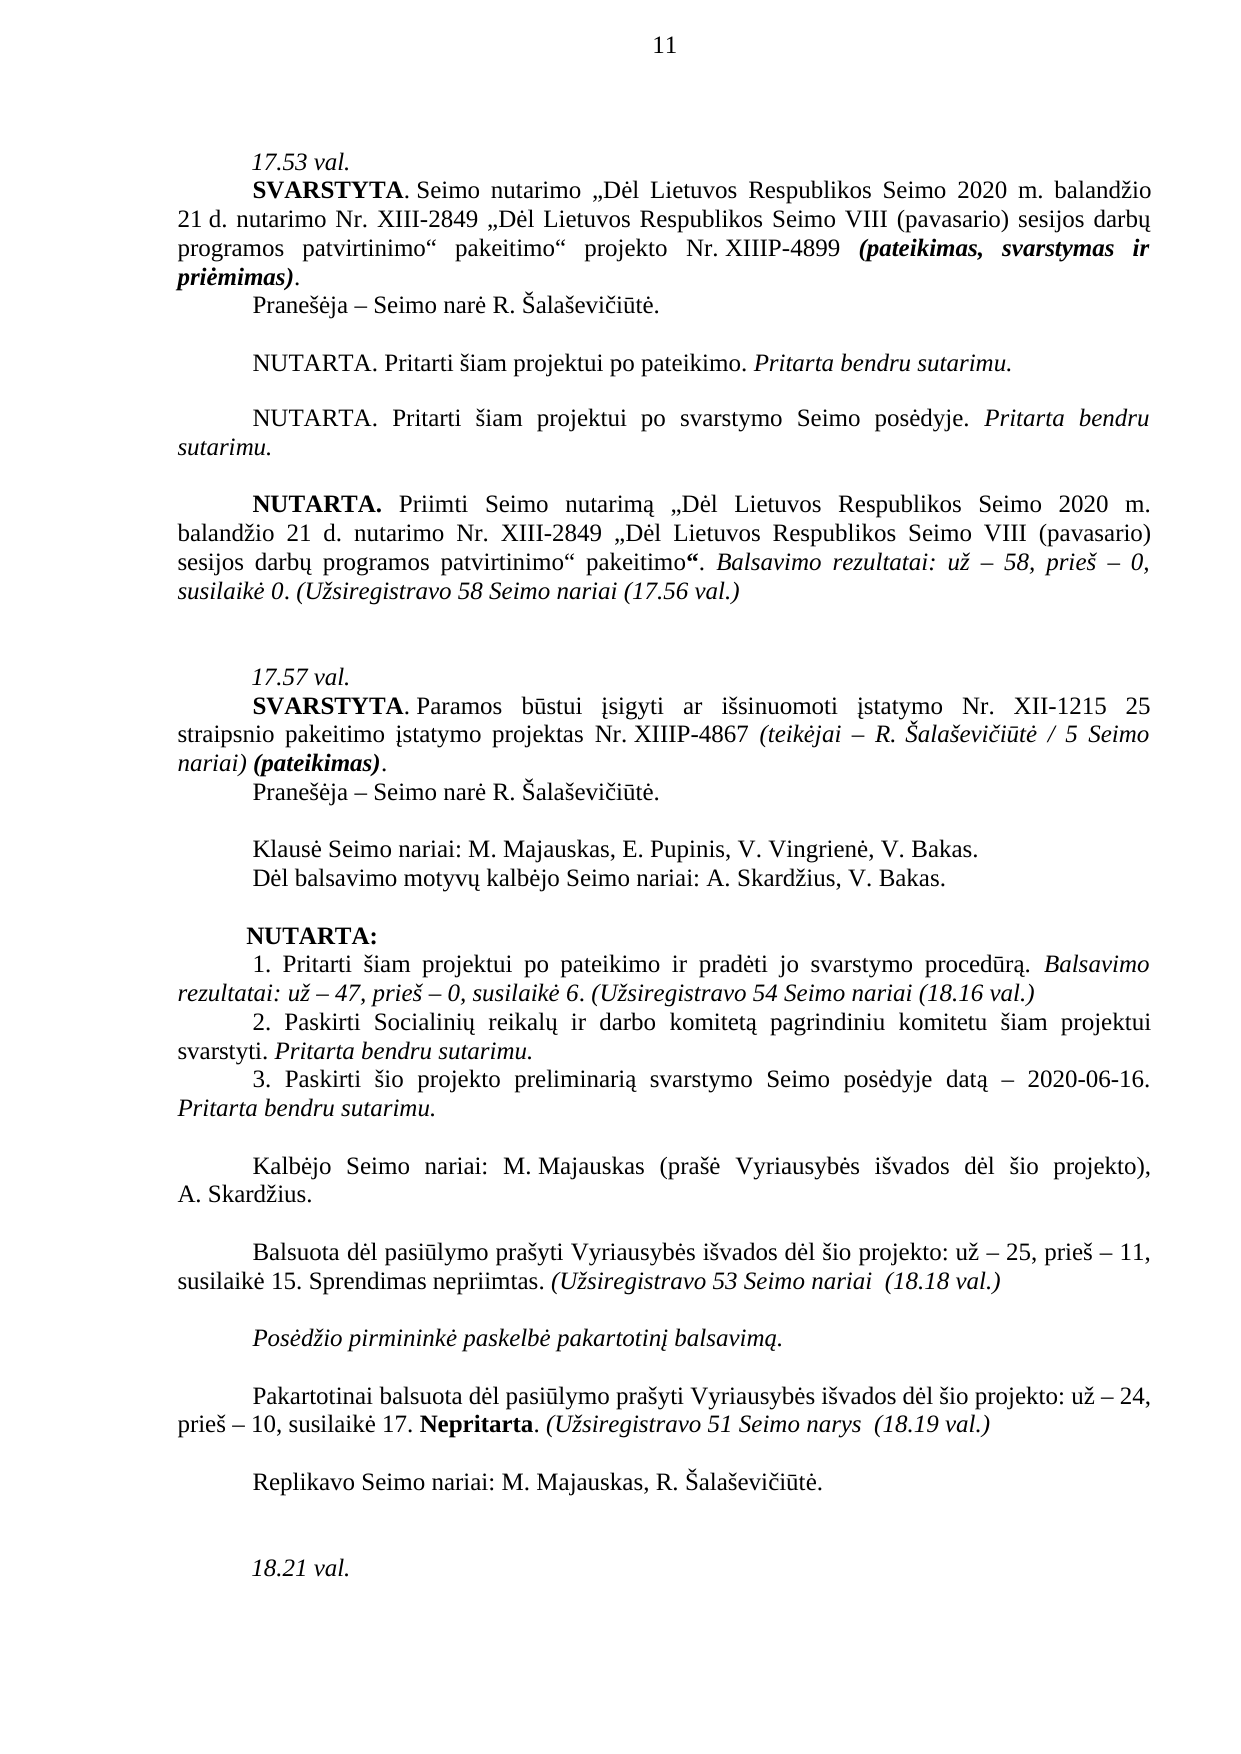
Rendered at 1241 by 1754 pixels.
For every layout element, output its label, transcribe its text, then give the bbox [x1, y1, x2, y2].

text NUTARTA. Priimti Seimo nutarimą „Dėl Lietuvos Respublikos Seimo 2020 m. balandžio 21 d. nutarimo Nr. XIII-2849 „Dėl Lietuvos Respublikos Seimo VIII (pavasario) sesijos darbų programos patvirtinimo“ pakeitimo“. Balsavimo rezultatai: už – 58, prieš – 0, susilaikė 0. (Užsiregistravo 58 Seimo nariai (17.56 val.) [177, 489, 1152, 604]
text NUTARTA. Pritarti šiam projektui po pateikimo. Pritarta bendru sutarimu. [177, 348, 1152, 377]
text 18.21 val. [177, 1553, 1152, 1582]
text NUTARTA: [177, 921, 1152, 949]
text Pakartotinai balsuota dėl pasiūlymo prašyti Vyriausybės išvados dėl šio projekto: už – 24, prieš – 10, susilaikė 17. Nepritarta. (Užsiregistravo 51 Seimo narys (18.19 val.) [177, 1381, 1152, 1438]
text Kalbėjo Seimo nariai: M. Majauskas (prašė Vyriausybės išvados dėl šio projekto), A. Skardžius. [177, 1151, 1152, 1208]
text 17.57 val. [177, 662, 1152, 691]
text Replikavo Seimo nariai: M. Majauskas, R. Šalaševičiūtė. [177, 1467, 1152, 1496]
text 17.53 val. [177, 147, 1152, 176]
text 3. Paskirti šio projekto preliminarią svarstymo Seimo posėdyje datą – 2020-06-16. Pritarta bendru sutarimu. [177, 1064, 1152, 1122]
text Posėdžio pirmininkė paskelbė pakartotinį balsavimą. [177, 1323, 1152, 1352]
text SVARSTYTA. Paramos būstui įsigyti ar išsinuomoti įstatymo Nr. XII-1215 25 straipsnio pakeitimo įstatymo projektas Nr. XIIIP-4867 (teikėjai – R. Šalaševičiūtė / 5 Seimo nariai) (pateikimas). [177, 691, 1152, 777]
text SVARSTYTA. Seimo nutarimo „Dėl Lietuvos Respublikos Seimo 2020 m. balandžio 21 d. nutarimo Nr. XIII-2849 „Dėl Lietuvos Respublikos Seimo VIII (pavasario) sesijos darbų programos patvirtinimo“ pakeitimo“ projekto Nr. XIIIP-4899 (pateikimas, svarstymas ir priėmimas). [177, 176, 1152, 291]
text Dėl balsavimo motyvų kalbėjo Seimo nariai: A. Skardžius, V. Bakas. [177, 863, 1152, 892]
text Balsuota dėl pasiūlymo prašyti Vyriausybės išvados dėl šio projekto: už – 25, prieš – 11, susilaikė 15. Sprendimas nepriimtas. (Užsiregistravo 53 Seimo nariai (18.18 val.) [177, 1237, 1152, 1294]
text Pranešėja – Seimo narė R. Šalaševičiūtė. [177, 291, 1152, 319]
text 2. Paskirti Socialinių reikalų ir darbo komitetą pagrindiniu komitetu šiam projektui svarstyti. Pritarta bendru sutarimu. [177, 1007, 1152, 1064]
text 1. Pritarti šiam projektui po pateikimo ir pradėti jo svarstymo procedūrą. Balsavimo rezultatai: už – 47, prieš – 0, susilaikė 6. (Užsiregistravo 54 Seimo nariai (18.16 val.) [177, 949, 1152, 1007]
text Pranešėja – Seimo narė R. Šalaševičiūtė. [177, 777, 1152, 806]
text Klausė Seimo nariai: M. Majauskas, E. Pupinis, V. Vingrienė, V. Bakas. [177, 834, 1152, 863]
text NUTARTA. Pritarti šiam projektui po svarstymo Seimo posėdyje. Pritarta bendru sutarimu. [177, 403, 1152, 461]
